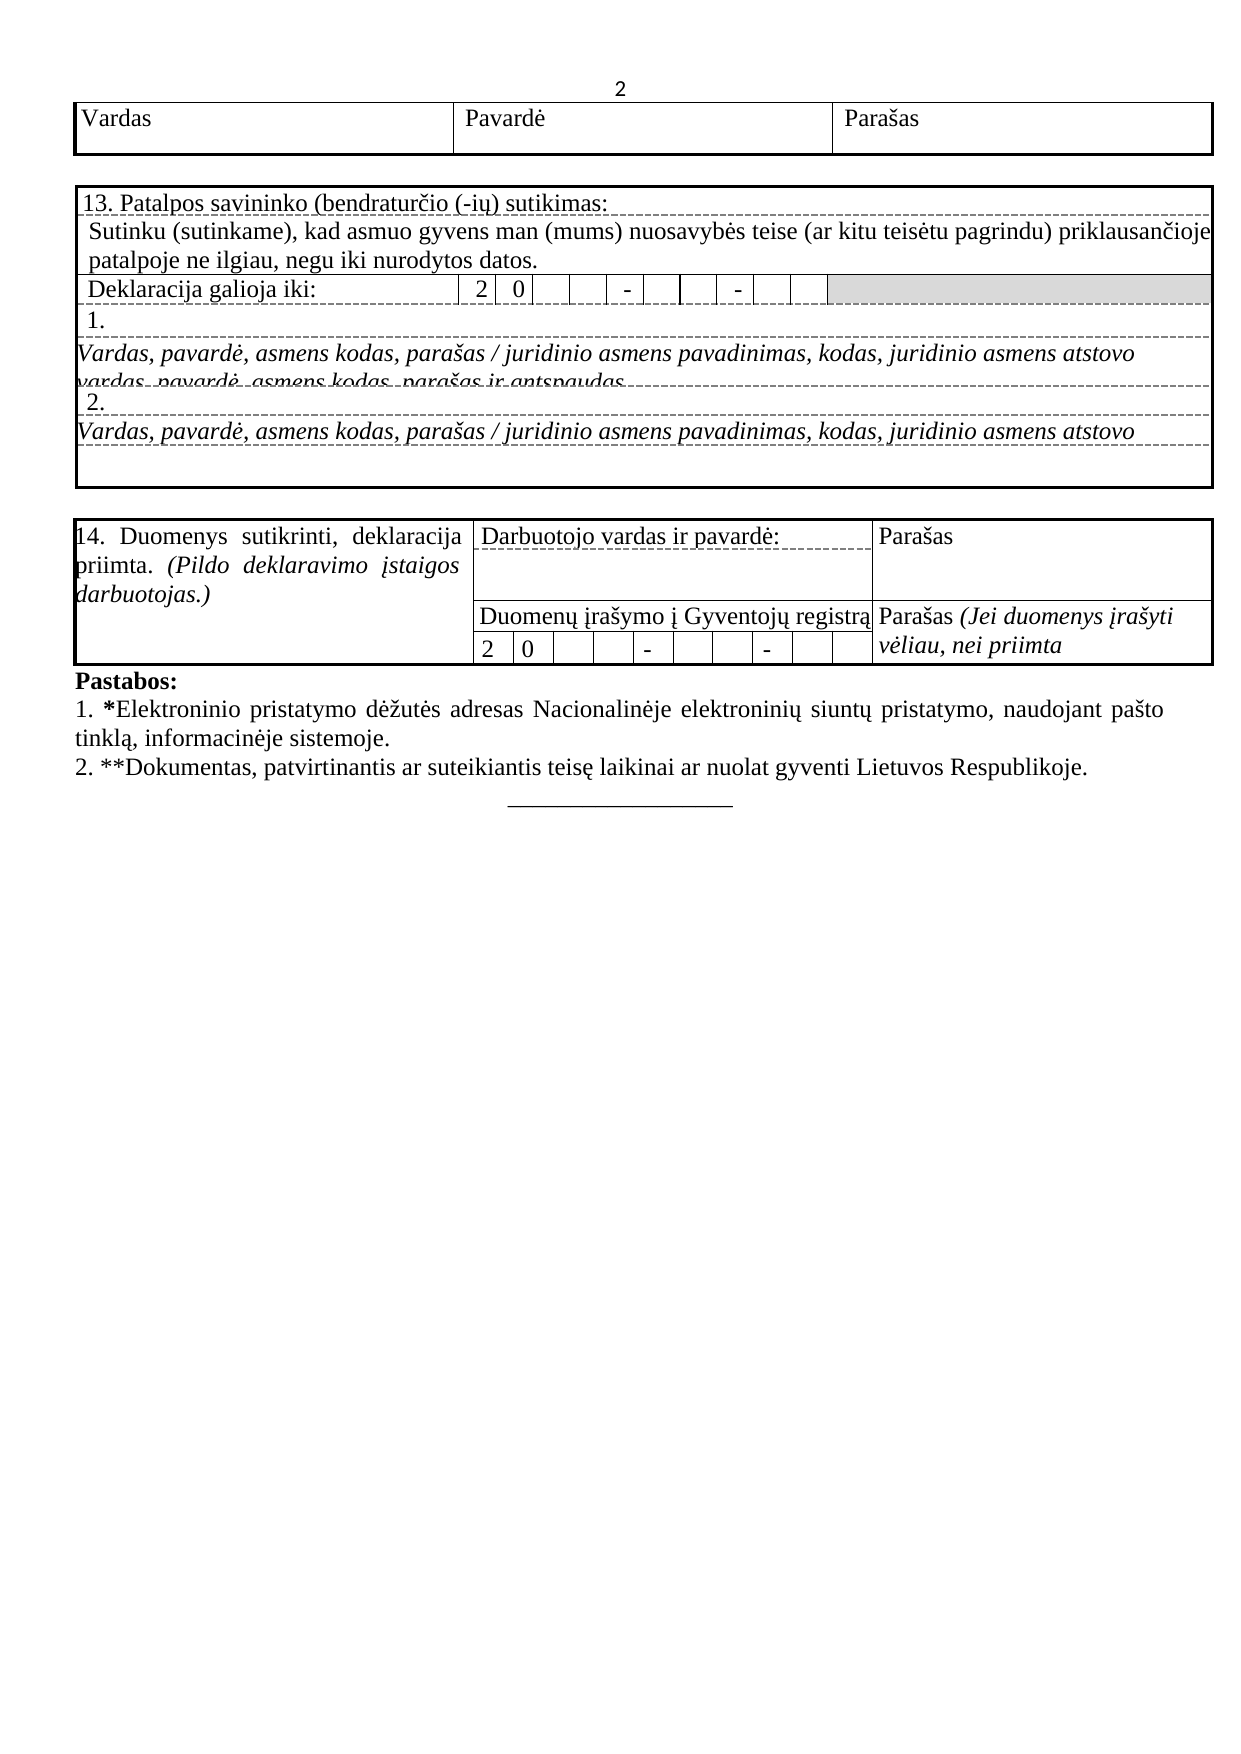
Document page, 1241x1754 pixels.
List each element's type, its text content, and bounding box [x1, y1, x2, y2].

table_cell - [717, 275, 753, 303]
table_cell Duomenų įrašymo į Gyventojų registrą data: [474, 601, 872, 631]
table_cell [533, 275, 569, 303]
table_cell [554, 632, 593, 663]
table_cell Sutinku (sutinkame), kad asmuo gyvens man (mums) nuosavybės teise (ar kitu teisėtu pagrindu) priklausančioje patalpoje ne ilgiau, negu iki nurodytos datos. [78, 214, 1211, 273]
table_cell [674, 632, 712, 663]
table_cell [644, 275, 679, 303]
table_cell [793, 632, 832, 663]
text 1. *Elektroninio pristatymo dėžutės adresas Nacionalinėje elektroninių siuntų pristatymo, naudojant pašto tinklą, informacinėje sistemoje. [75, 694, 1165, 752]
table_cell Deklaracija galioja iki: [78, 275, 458, 303]
table_cell Vardas [77, 103, 453, 153]
table_cell [474, 548, 872, 600]
table_cell Vardas, pavardė, asmens kodas, parašas / juridinio asmens pavadinimas, kodas, juridinio asmens atstovo vardas, pavardė, asmens kodas, parašas ir antspaudas [78, 336, 1211, 384]
table_cell Parašas [833, 103, 1211, 153]
table_cell Pavardė [454, 103, 832, 153]
table_cell Parašas (Jei duomenys įrašyti vėliau, nei priimta deklaracija.) [873, 601, 1211, 663]
table_cell [833, 632, 872, 663]
table_cell 2. [78, 385, 1211, 414]
table_cell [828, 275, 1211, 303]
table_cell 2 [474, 632, 513, 663]
table_cell [791, 275, 827, 303]
table_cell [570, 275, 606, 303]
table_cell - [607, 275, 643, 303]
table_cell [681, 275, 716, 303]
table_cell 2 [459, 275, 495, 303]
table_cell 0 [496, 275, 532, 303]
table_header Parašas [873, 521, 1211, 600]
table_cell [78, 444, 1211, 486]
table_cell - [753, 632, 792, 663]
table_cell [713, 632, 752, 663]
table_cell 1. [78, 303, 1211, 336]
table_cell - [634, 632, 673, 663]
text __________________ [75, 781, 1165, 809]
table_header Darbuotojo vardas ir pavardė: [474, 521, 872, 547]
table_cell 0 [514, 632, 553, 663]
table_cell Vardas, pavardė, asmens kodas, parašas / juridinio asmens pavadinimas, kodas, juridinio asmens atstovo vardas, pavardė, asmens kodas, parašas ir antspaudas [78, 414, 1211, 444]
table_header 13. Patalpos savininko (bendraturčio (-ių) sutikimas: [78, 188, 1211, 214]
table_cell [754, 275, 790, 303]
text 2. **Dokumentas, patvirtinantis ar suteikiantis teisę laikinai ar nuolat gyventi Lietuvos Respublikoje. [75, 752, 1165, 781]
table_header 14. Duomenys sutikrinti, deklaracija priimta. (Pildo deklaravimo įstaigos darbuotojas.) [77, 521, 473, 663]
text Pastabos: [75, 666, 1165, 694]
table_cell [594, 632, 633, 663]
